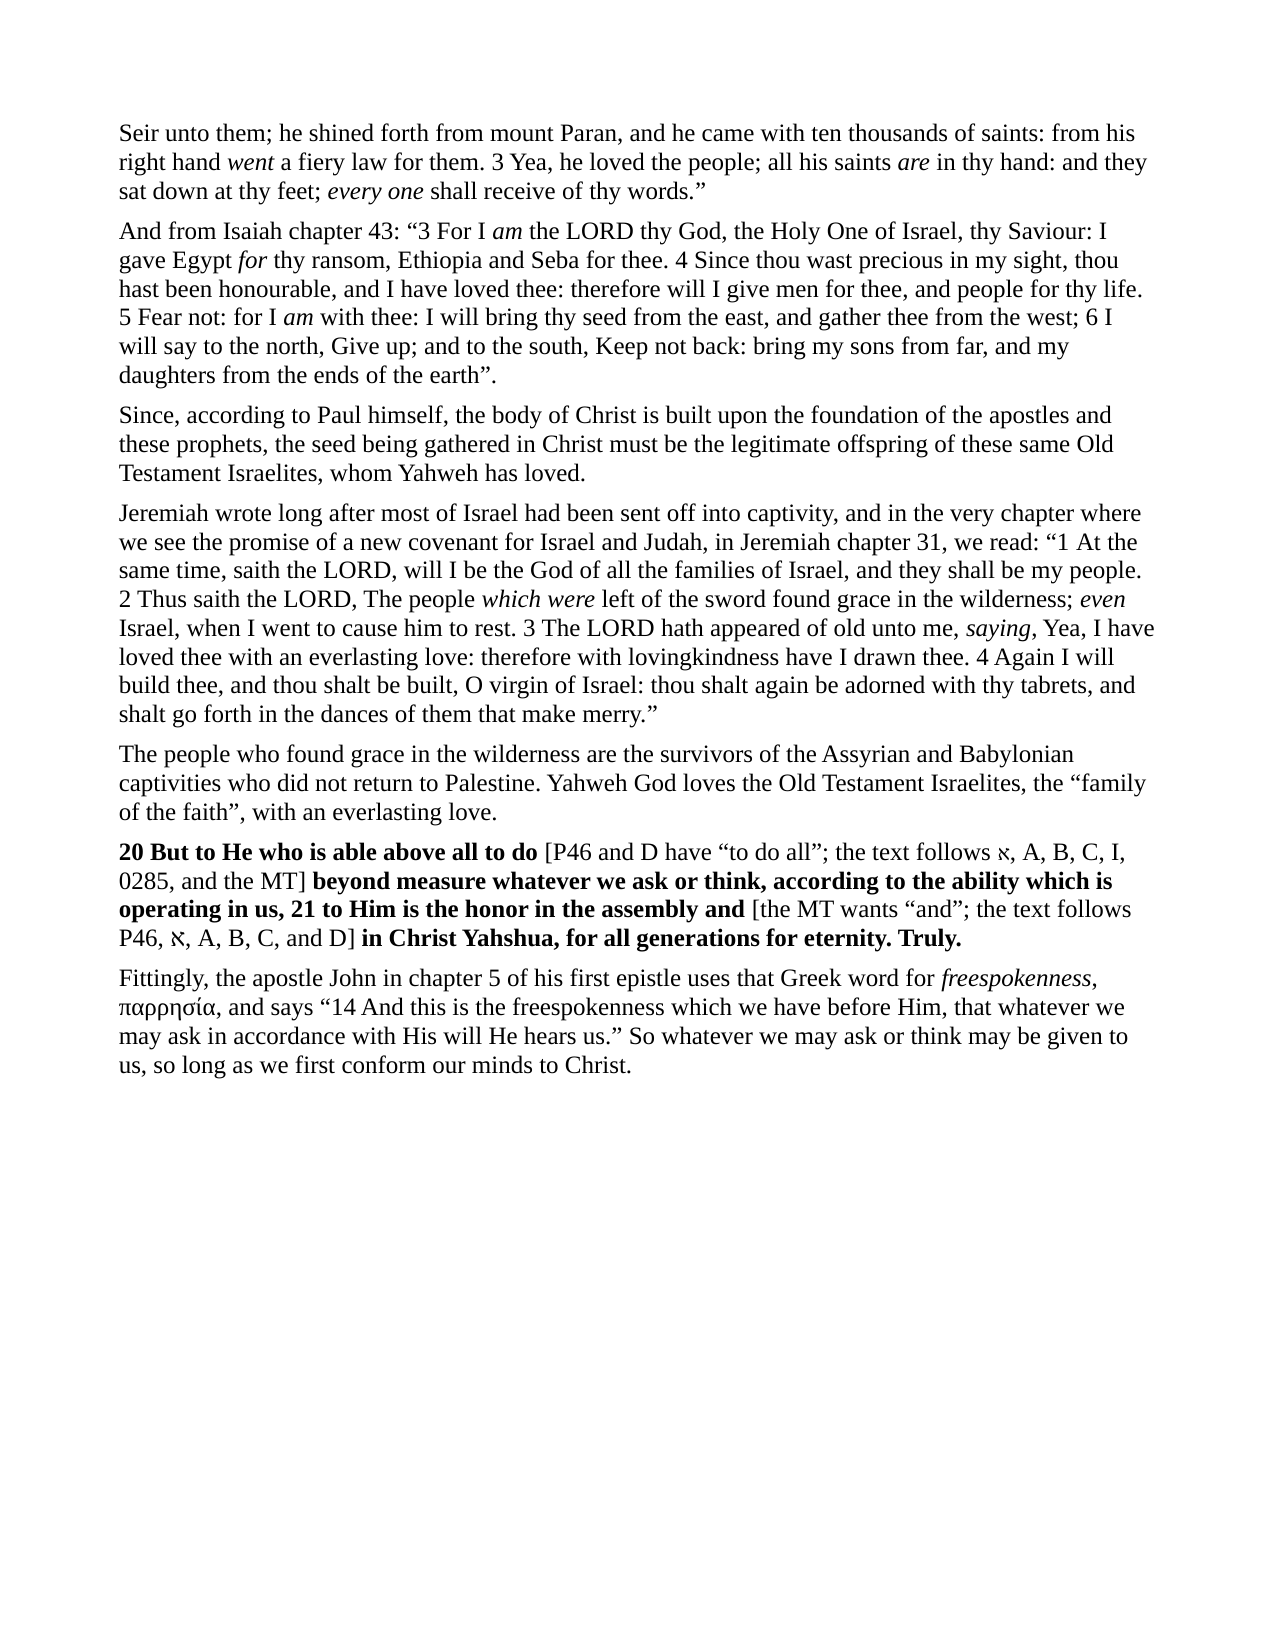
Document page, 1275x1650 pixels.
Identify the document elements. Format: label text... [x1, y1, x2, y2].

text 20 But to He who is able above all to do [P46 and D have “to do all”; the text follows א, A, B, C, I, 0285, and the MT] beyond measure whatever we ask or think, according to the ability which is operating in us, 21 to Him is the honor in the assembly and [the MT wants “and”; the text follows P46, א, A, B, C, and D] in Christ Yahshua, for all generations for eternity. Truly. [118, 837, 1156, 952]
text And from Isaiah chapter 43: “3 For I am the LORD thy God, the Holy One of Israel, thy Saviour: I gave Egypt for thy ransom, Ethiopia and Seba for thee. 4 Since thou wast precious in my sight, thou hast been honourable, and I have loved thee: therefore will I give men for thee, and people for thy life. 5 Fear not: for I am with thee: I will bring thy seed from the east, and gather thee from the west; 6 I will say to the north, Give up; and to the south, Keep not back: bring my sons from far, and my daughters from the ends of the earth”. [118, 216, 1156, 389]
text The people who found grace in the wilderness are the survivors of the Assyrian and Babylonian captivities who did not return to Palestine. Yahweh God loves the Old Testament Israelites, the “family of the faith”, with an everlasting love. [118, 739, 1156, 826]
text Since, according to Paul himself, the body of Christ is built upon the foundation of the apostles and these prophets, the seed being gathered in Christ must be the legitimate offspring of these same Old Testament Israelites, whom Yahweh has loved. [118, 400, 1156, 486]
text Jeremiah wrote long after most of Israel had been sent off into captivity, and in the very chapter where we see the promise of a new covenant for Israel and Judah, in Jeremiah chapter 31, we read: “1 At the same time, saith the LORD, will I be the God of all the families of Israel, and they shall be my people. 2 Thus saith the LORD, The people which were left of the sword found grace in the wilderness; even Israel, when I went to cause him to rest. 3 The LORD hath appeared of old unto me, saying, Yea, I have loved thee with an everlasting love: therefore with lovingkindness have I drawn thee. 4 Again I will build thee, and thou shalt be built, O virgin of Israel: thou shalt again be adorned with thy tabrets, and shalt go forth in the dances of them that make merry.” [118, 498, 1156, 728]
text Seir unto them; he shined forth from mount Paran, and he came with ten thousands of saints: from his right hand went a fiery law for them. 3 Yea, he loved the people; all his saints are in thy hand: and they sat down at thy feet; every one shall receive of thy words.” [118, 118, 1156, 205]
text Fittingly, the apostle John in chapter 5 of his first epistle uses that Greek word for freespokenness, παρρησία, and says “14 And this is the freespokenness which we have before Him, that whatever we may ask in accordance with His will He hears us.” So whatever we may ask or think may be given to us, so long as we first conform our minds to Christ. [118, 963, 1156, 1078]
